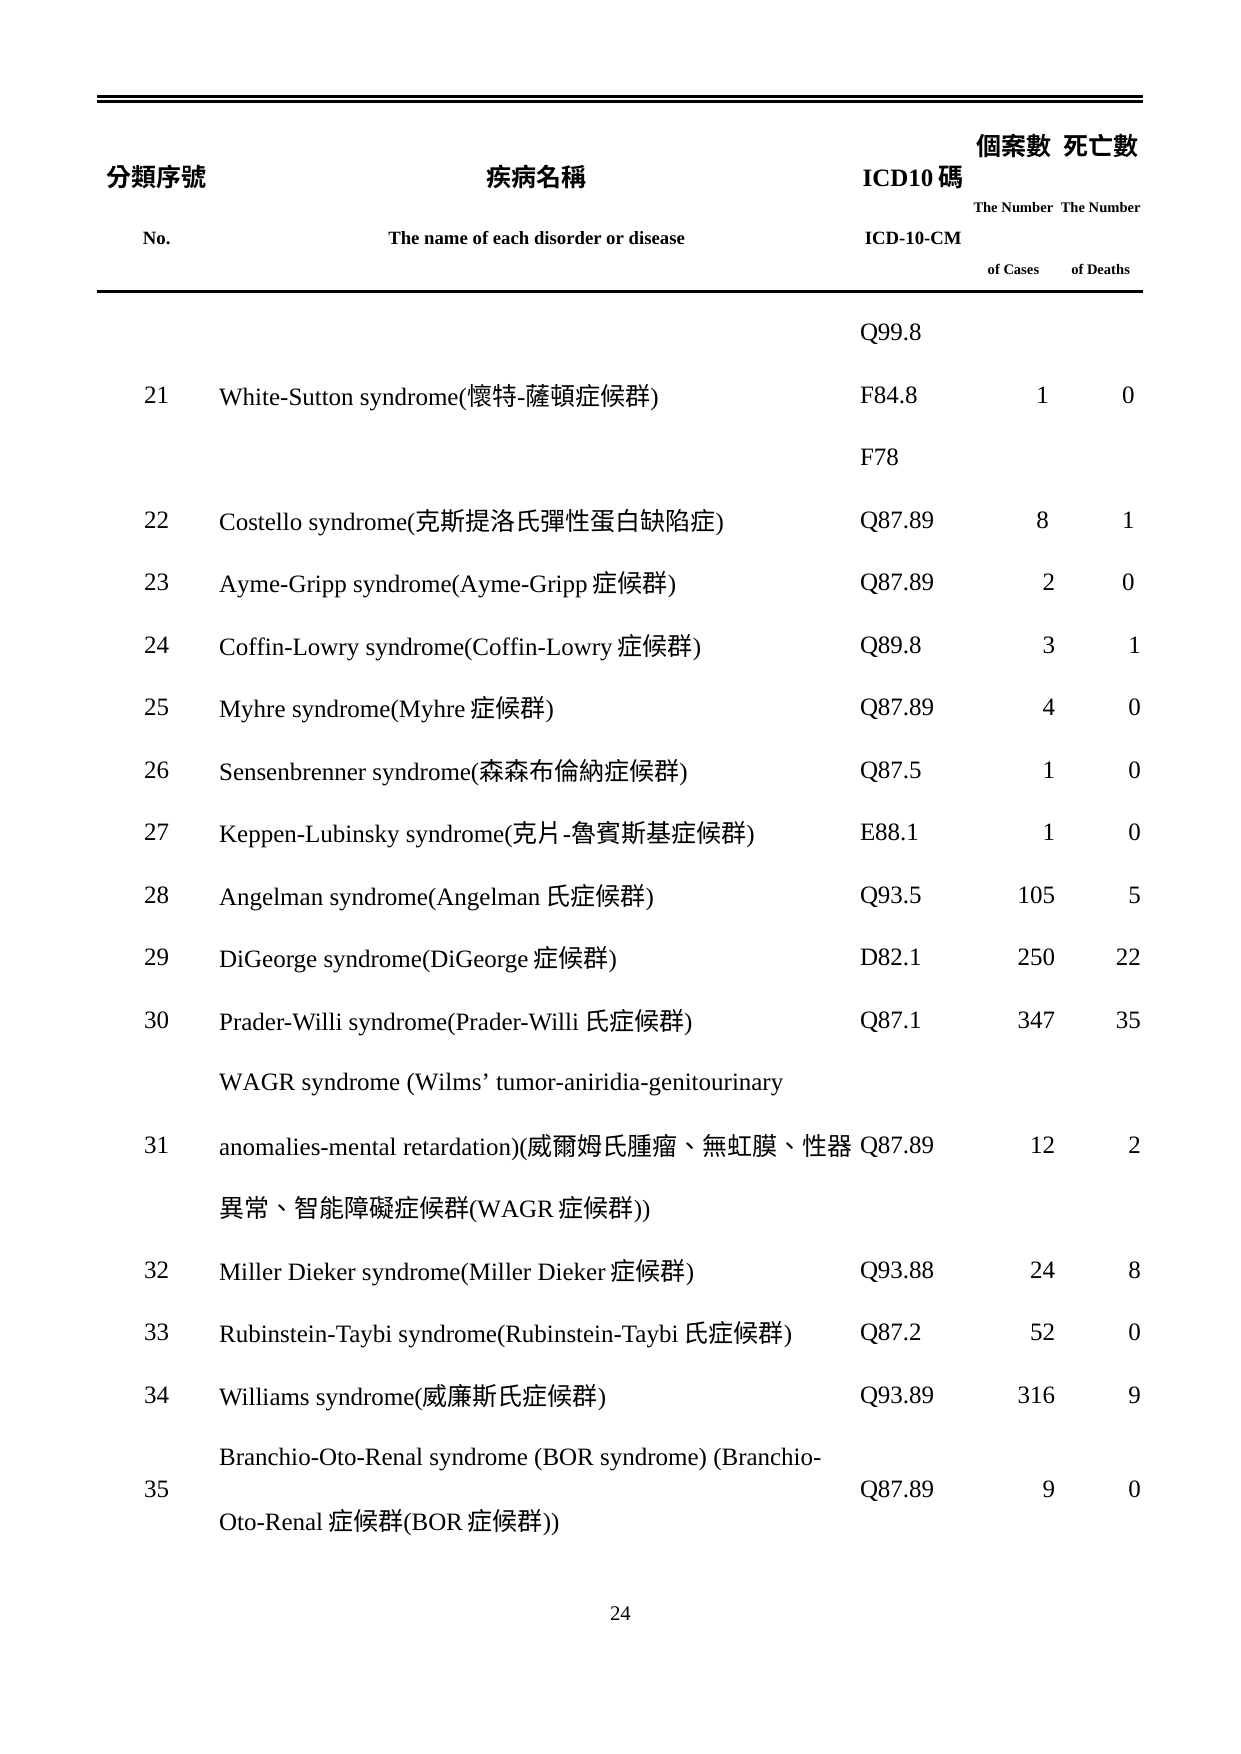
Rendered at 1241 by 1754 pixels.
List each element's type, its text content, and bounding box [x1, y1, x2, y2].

table_cell 32 [97, 1228, 216, 1290]
table_cell 34 [97, 1353, 216, 1415]
table_header 疾病名稱 The name of each disorder or disease [216, 103, 857, 290]
table_cell 21 [97, 293, 216, 478]
table_cell 1 [1058, 478, 1143, 540]
table_cell 29 [97, 915, 216, 978]
table_cell 52 [969, 1290, 1057, 1353]
table_cell Q87.89 [857, 540, 969, 603]
table_cell 2 [969, 540, 1057, 603]
table_cell 24 [969, 1228, 1057, 1290]
table_cell 347 [969, 978, 1057, 1040]
table_cell 9 [969, 1415, 1057, 1540]
table_cell 250 [969, 915, 1057, 978]
table_cell 8 [1058, 1228, 1143, 1290]
table_cell Q93.88 [857, 1228, 969, 1290]
table_cell Q87.89 [857, 665, 969, 728]
table_cell Q99.8 F84.8 F78 [857, 293, 969, 478]
table_cell 1 [969, 293, 1057, 478]
table_cell 9 [1058, 1353, 1143, 1415]
table_cell 12 [969, 1040, 1057, 1228]
table_cell Sensenbrenner syndrome(森森布倫納症候群) [216, 728, 857, 790]
table_cell Prader-Willi syndrome(Prader-Willi氏症候群) [216, 978, 857, 1040]
table_cell WAGR syndrome (Wilms’ tumor-aniridia-genitourinary anomalies-mental retardation)(威爾姆氏腫瘤、無虹膜、性器異常、智能障礙症候群(WAGR症候群)) [216, 1040, 857, 1228]
table_cell Q87.1 [857, 978, 969, 1040]
table_header 分類序號 No. [97, 103, 216, 290]
table_cell Q93.89 [857, 1353, 969, 1415]
table_cell 5 [1058, 853, 1143, 915]
table_cell 0 [1058, 1415, 1143, 1540]
table_cell 28 [97, 853, 216, 915]
table_cell 26 [97, 728, 216, 790]
table_cell Williams syndrome(威廉斯氏症候群) [216, 1353, 857, 1415]
table_cell DiGeorge syndrome(DiGeorge症候群) [216, 915, 857, 978]
table_cell Keppen-Lubinsky syndrome(克片-魯賓斯基症候群) [216, 790, 857, 853]
table_cell 2 [1058, 1040, 1143, 1228]
table_cell 25 [97, 665, 216, 728]
table_cell 27 [97, 790, 216, 853]
table_cell 316 [969, 1353, 1057, 1415]
table_cell 8 [969, 478, 1057, 540]
table_cell Costello syndrome(克斯提洛氏彈性蛋白缺陷症) [216, 478, 857, 540]
table_cell 23 [97, 540, 216, 603]
table_cell 1 [969, 790, 1057, 853]
table_cell 0 [1058, 790, 1143, 853]
table_cell Q87.89 [857, 1040, 969, 1228]
table_cell Branchio-Oto-Renal syndrome (BOR syndrome) (Branchio-Oto-Renal症候群(BOR症候群)) [216, 1415, 857, 1540]
table_cell 0 [1058, 728, 1143, 790]
table_cell 24 [97, 603, 216, 665]
table_cell Q93.5 [857, 853, 969, 915]
table_cell 1 [969, 728, 1057, 790]
table_cell D82.1 [857, 915, 969, 978]
table_cell 35 [1058, 978, 1143, 1040]
table_cell Q87.5 [857, 728, 969, 790]
table_cell Angelman syndrome(Angelman氏症候群) [216, 853, 857, 915]
table_cell Q89.8 [857, 603, 969, 665]
table_cell Coffin-Lowry syndrome(Coffin-Lowry症候群) [216, 603, 857, 665]
table_cell Q87.89 [857, 1415, 969, 1540]
table_cell Q87.89 [857, 478, 969, 540]
table_cell 1 [1058, 603, 1143, 665]
table_cell 33 [97, 1290, 216, 1353]
table_cell 0 [1058, 665, 1143, 728]
table_cell 31 [97, 1040, 216, 1228]
table_cell 22 [97, 478, 216, 540]
table_cell 0 [1058, 1290, 1143, 1353]
table_cell E88.1 [857, 790, 969, 853]
table_cell 3 [969, 603, 1057, 665]
table_header 個案數 The Number of Cases [969, 103, 1057, 290]
table_cell 0 [1058, 540, 1143, 603]
table_cell 35 [97, 1415, 216, 1540]
table_cell 105 [969, 853, 1057, 915]
table_cell 22 [1058, 915, 1143, 978]
table_cell 0 [1058, 293, 1143, 478]
table_cell 4 [969, 665, 1057, 728]
table_cell Rubinstein-Taybi syndrome(Rubinstein-Taybi氏症候群) [216, 1290, 857, 1353]
table_header 死亡數 The Number of Deaths [1058, 103, 1143, 290]
table_cell White-Sutton syndrome(懷特-薩頓症候群) [216, 293, 857, 478]
table_cell Q87.2 [857, 1290, 969, 1353]
table_header ICD10碼 ICD-10-CM [857, 103, 969, 290]
table_cell Miller Dieker syndrome(Miller Dieker症候群) [216, 1228, 857, 1290]
table_cell Ayme-Gripp syndrome(Ayme-Gripp症候群) [216, 540, 857, 603]
table_cell 30 [97, 978, 216, 1040]
table_cell Myhre syndrome(Myhre症候群) [216, 665, 857, 728]
